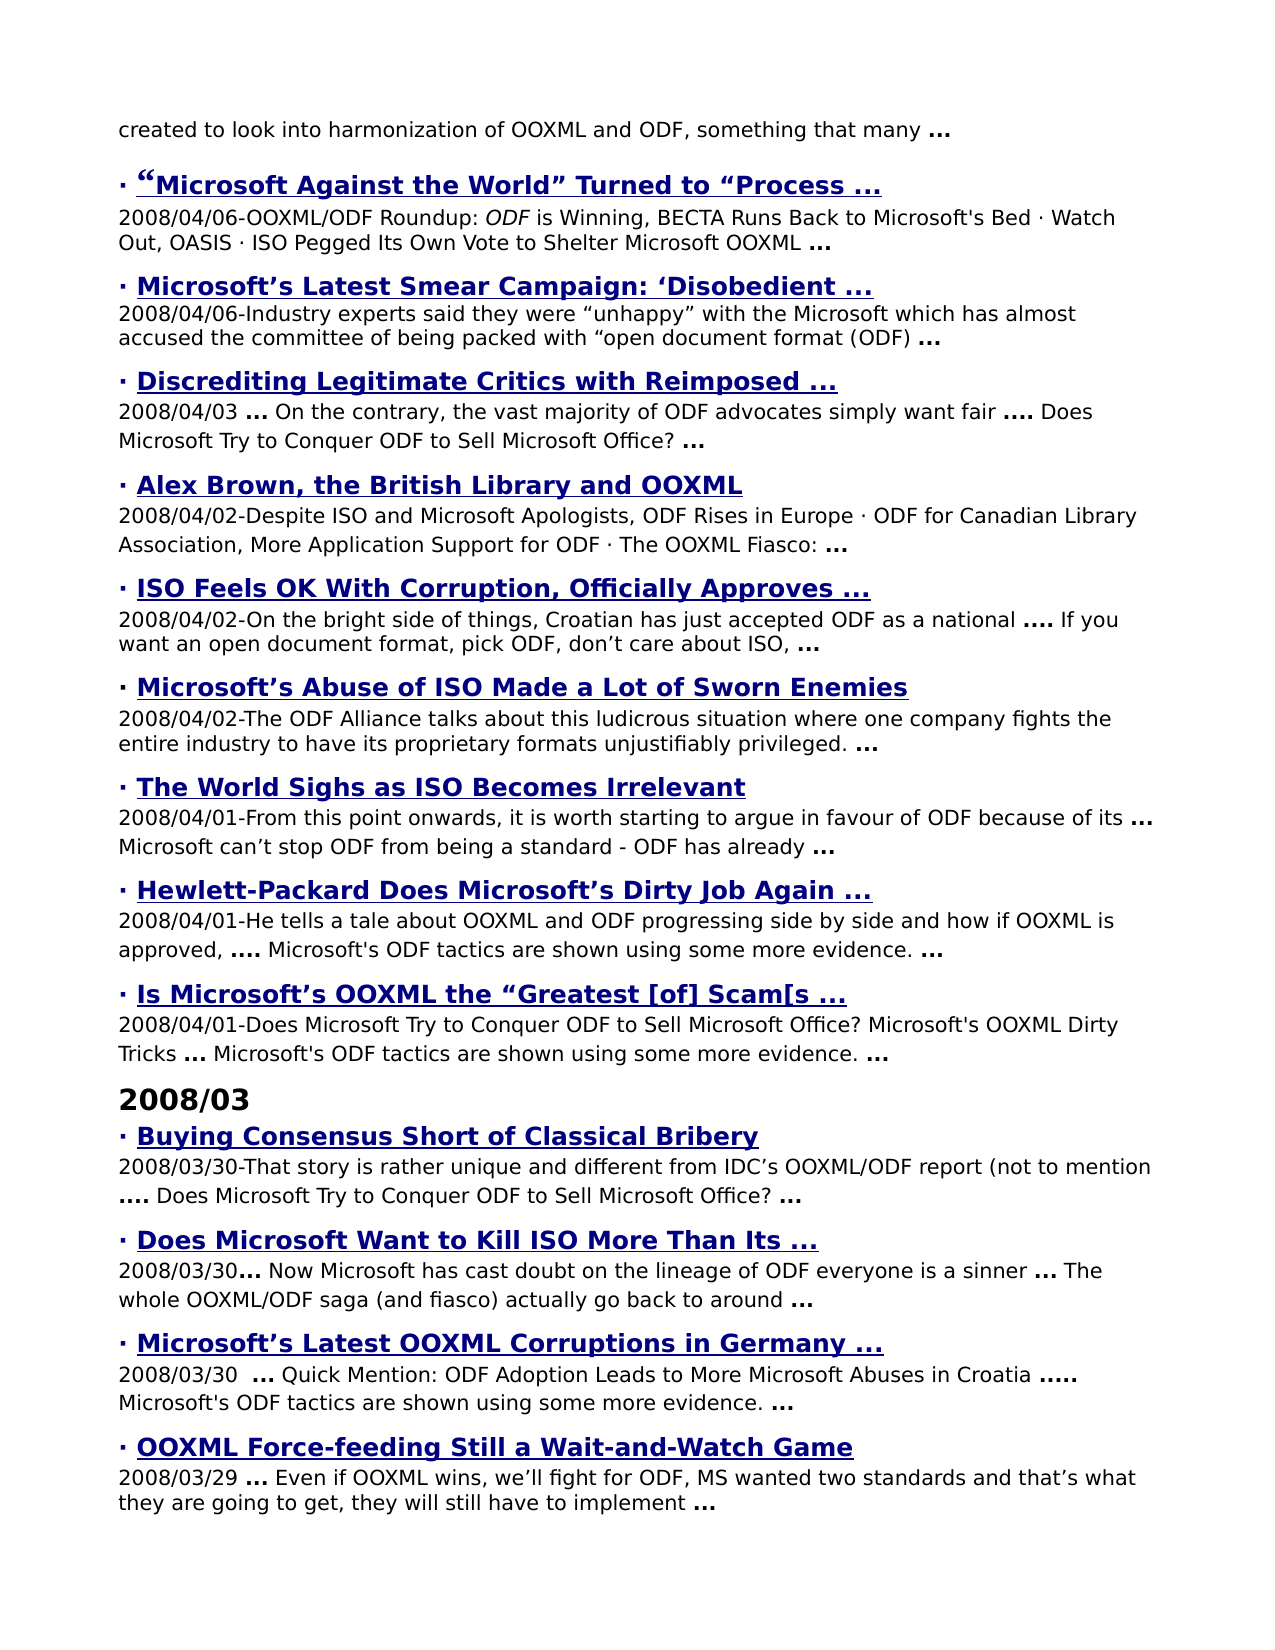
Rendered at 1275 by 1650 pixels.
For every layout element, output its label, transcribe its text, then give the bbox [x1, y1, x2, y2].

table_header created to look into harmonization of OOXML and ODF, something that many ... [118, 118, 1157, 155]
table_header 2008/04/01-From this point onwards, it is worth starting to argue in favour of ODF because of its ... Microsoft can’t stop ODF from being a standard - ODF has already ... [118, 802, 1157, 872]
subtitle · Is Microsoft’s OOXML the “Greatest [of] Scam[s ... [118, 980, 1157, 1009]
table_header 2008/04/02-The ODF Alliance talks about this ludicrous situation where one company fights the entire industry to have its proprietary formats unjustifiably privileged. ... [118, 703, 1157, 768]
subtitle · Microsoft’s Latest Smear Campaign: ‘Disobedient ... [118, 272, 1157, 302]
subtitle · OOXML Force-feeding Still a Wait-and-Watch Game [118, 1433, 1157, 1462]
subtitle · Discrediting Legitimate Critics with Reimposed ... [118, 367, 1157, 396]
subtitle · Microsoft’s Abuse of ISO Made a Lot of Sworn Enemies [118, 674, 1157, 703]
subtitle 2008/03 [118, 1084, 1157, 1118]
table_header 2008/04/06-Industry experts said they were “unhappy” with the Microsoft which has almost accused the committee of being packed with “open document format (ODF) ... [118, 302, 1157, 363]
subtitle · “Microsoft Against the World” Turned to “Process ... [118, 159, 1157, 202]
subtitle · Hewlett-Packard Does Microsoft’s Dirty Job Again ... [118, 876, 1157, 906]
table_header 2008/03/30... Now Microsoft has cast doubt on the lineage of ODF everyone is a sinner ... The whole OOXML/ODF saga (and fiasco) actually go back to around ... [118, 1255, 1157, 1325]
subtitle · Buying Consensus Short of Classical Bribery [118, 1122, 1157, 1151]
subtitle · Does Microsoft Want to Kill ISO More Than Its ... [118, 1226, 1157, 1255]
table_header 2008/04/02-Despite ISO and Microsoft Apologists, ODF Rises in Europe · ODF for Canadian Library Association, More Application Support for ODF · The OOXML Fiasco: ... [118, 500, 1157, 570]
table_header 2008/04/02-On the bright side of things, Croatian has just accepted ODF as a national .... If you want an open document format, pick ODF, don’t care about ISO, ... [118, 604, 1157, 669]
table_header 2008/04/06-OOXML/ODF Roundup: ODF is Winning, BECTA Runs Back to Microsoft's Bed · Watch Out, OASIS · ISO Pegged Its Own Vote to Shelter Microsoft OOXML ... [118, 203, 1157, 268]
table_header 2008/03/29 ... Even if OOXML wins, we’ll fight for ODF, MS wanted two standards and that’s what they are going to get, they will still have to implement ... [118, 1462, 1157, 1528]
table_header 2008/03/30-That story is rather unique and different from IDC’s OOXML/ODF report (not to mention .... Does Microsoft Try to Conquer ODF to Sell Microsoft Office? ... [118, 1151, 1157, 1221]
table_header 2008/04/03 ... On the contrary, the vast majority of ODF advocates simply want fair .... Does Microsoft Try to Conquer ODF to Sell Microsoft Office? ... [118, 396, 1157, 466]
table_header 2008/04/01-Does Microsoft Try to Conquer ODF to Sell Microsoft Office? Microsoft's OOXML Dirty Tricks ... Microsoft's ODF tactics are shown using some more evidence. ... [118, 1009, 1157, 1079]
table_header 2008/04/01-He tells a tale about OOXML and ODF progressing side by side and how if OOXML is approved, .... Microsoft's ODF tactics are shown using some more evidence. ... [118, 906, 1157, 976]
subtitle · The World Sighs as ISO Becomes Irrelevant [118, 773, 1157, 802]
table_header 2008/03/30 ... Quick Mention: ODF Adoption Leads to More Microsoft Abuses in Croatia ..... Microsoft's ODF tactics are shown using some more evidence. ... [118, 1359, 1157, 1429]
subtitle · ISO Feels OK With Corruption, Officially Approves ... [118, 574, 1157, 604]
subtitle · Microsoft’s Latest OOXML Corruptions in Germany ... [118, 1329, 1157, 1359]
subtitle · Alex Brown, the British Library and OOXML [118, 471, 1157, 500]
